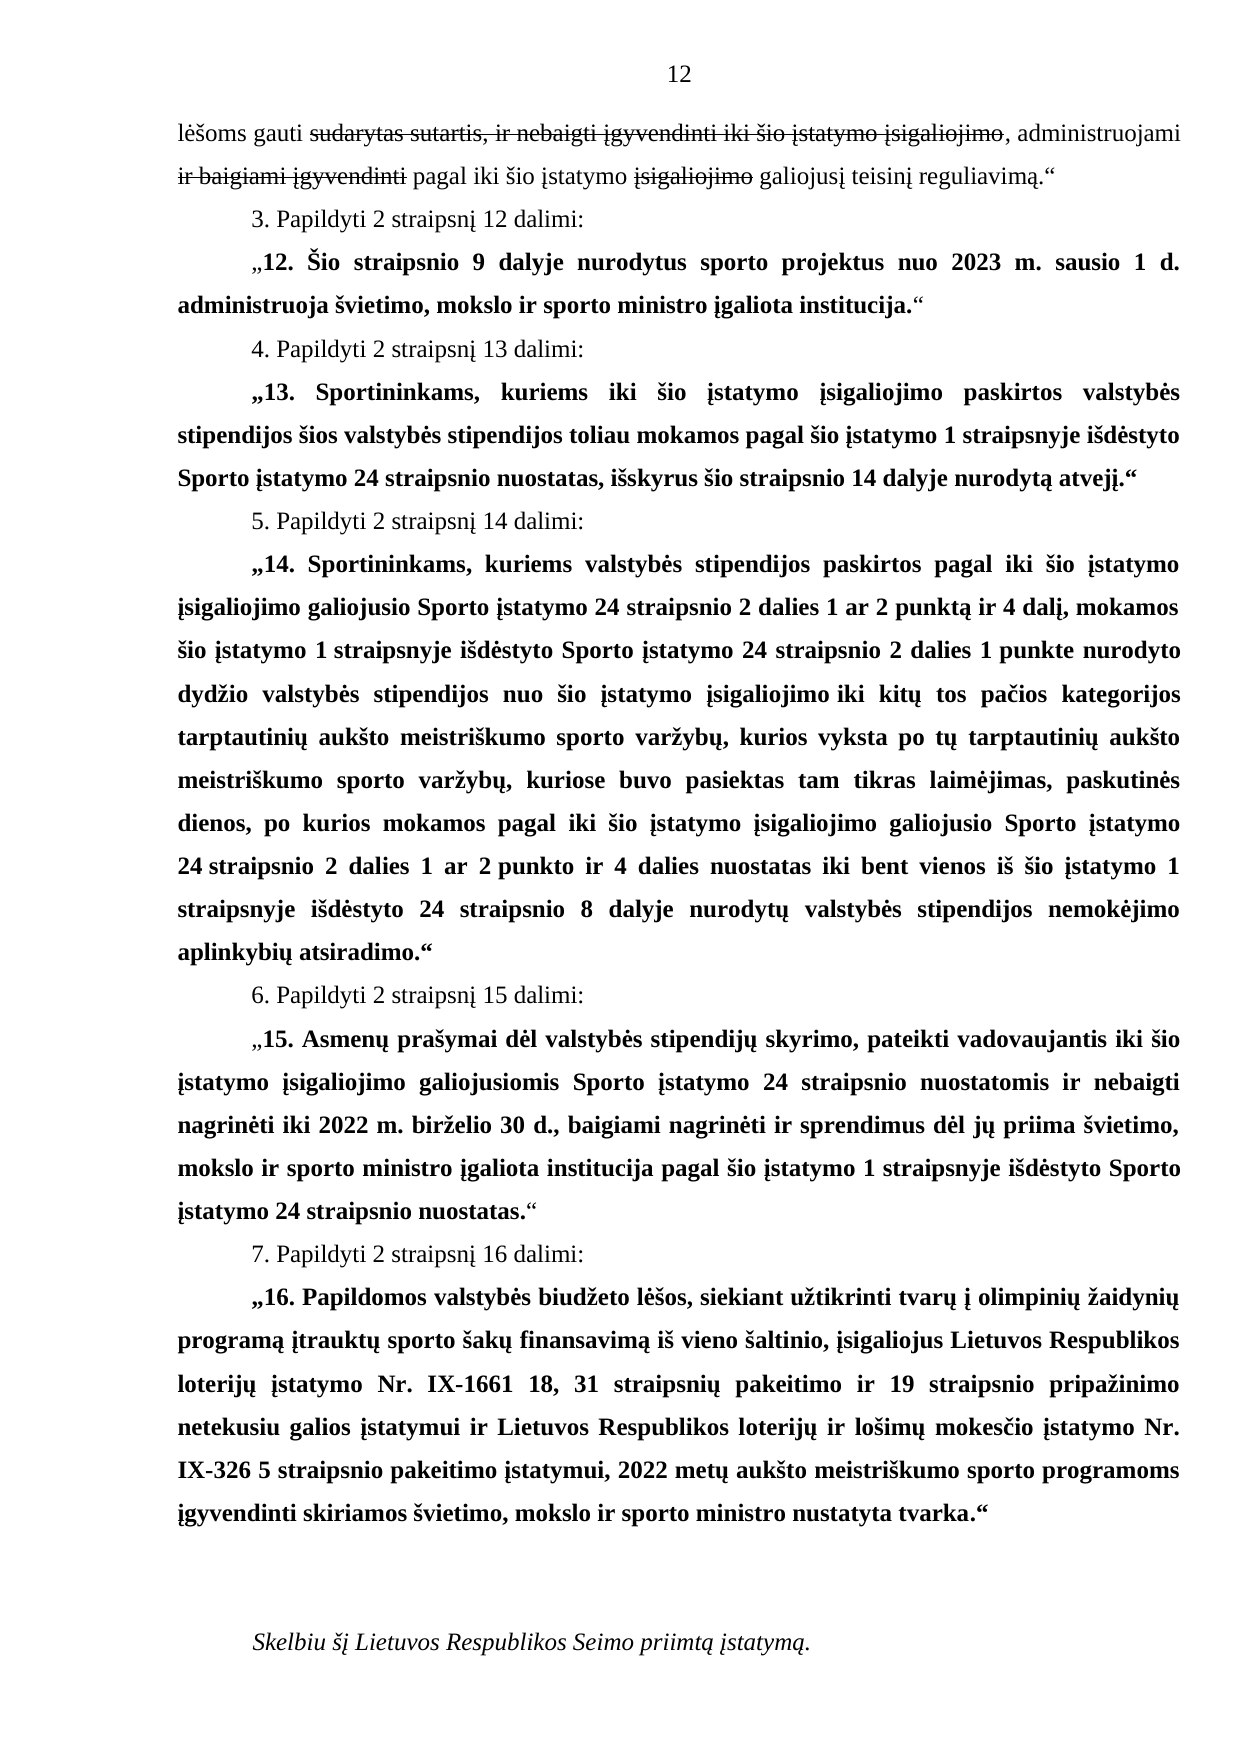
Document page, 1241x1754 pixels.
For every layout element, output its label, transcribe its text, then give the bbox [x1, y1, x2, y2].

text 5. Papildyti 2 straipsnį 14 dalimi: [177, 506, 1181, 535]
text „12. Šio straipsnio 9 dalyje nurodytus sporto projektus nuo 2023 m. sausio 1 d. administruoja švietimo, mokslo ir sporto ministro įgaliota institucija.“ [177, 247, 1181, 319]
text 4. Papildyti 2 straipsnį 13 dalimi: [177, 334, 1181, 362]
text lėšoms gauti sudarytas sutartis, ir nebaigti įgyvendinti iki šio įstatymo įsigaliojimo, administruojami ir baigiami įgyvendinti pagal iki šio įstatymo įsigaliojimo galiojusį teisinį reguliavimą.“ [177, 118, 1181, 190]
text „16. Papildomos valstybės biudžeto lėšos, siekiant užtikrinti tvarų į olimpinių žaidynių programą įtrauktų sporto šakų finansavimą iš vieno šaltinio, įsigaliojus Lietuvos Respublikos loterijų įstatymo Nr. IX-1661 18, 31 straipsnių pakeitimo ir 19 straipsnio pripažinimo netekusiu galios įstatymui ir Lietuvos Respublikos loterijų ir lošimų mokesčio įstatymo Nr. IX-326 5 straipsnio pakeitimo įstatymui, 2022 metų aukšto meistriškumo sporto programoms įgyvendinti skiriamos švietimo, mokslo ir sporto ministro nustatyta tvarka.“ [177, 1282, 1181, 1527]
text Skelbiu šį Lietuvos Respublikos Seimo priimtą įstatymą. [177, 1627, 1181, 1656]
text „13. Sportininkams, kuriems iki šio įstatymo įsigaliojimo paskirtos valstybės stipendijos šios valstybės stipendijos toliau mokamos pagal šio įstatymo 1 straipsnyje išdėstyto Sporto įstatymo 24 straipsnio nuostatas, išskyrus šio straipsnio 14 dalyje nurodytą atvejį.“ [177, 377, 1181, 492]
text 3. Papildyti 2 straipsnį 12 dalimi: [177, 204, 1181, 233]
text „14. Sportininkams, kuriems valstybės stipendijos paskirtos pagal iki šio įstatymo įsigaliojimo galiojusio Sporto įstatymo 24 straipsnio 2 dalies 1 ar 2 punktą ir 4 dalį, mokamos šio įstatymo 1 straipsnyje išdėstyto Sporto įstatymo 24 straipsnio 2 dalies 1 punkte nurodyto dydžio valstybės stipendijos nuo šio įstatymo įsigaliojimo iki kitų tos pačios kategorijos tarptautinių aukšto meistriškumo sporto varžybų, kurios vyksta po tų tarptautinių aukšto meistriškumo sporto varžybų, kuriose buvo pasiektas tam tikras laimėjimas, paskutinės dienos, po kurios mokamos pagal iki šio įstatymo įsigaliojimo galiojusio Sporto įstatymo 24 straipsnio 2 dalies 1 ar 2 punkto ir 4 dalies nuostatas iki bent vienos iš šio įstatymo 1 straipsnyje išdėstyto 24 straipsnio 8 dalyje nurodytų valstybės stipendijos nemokėjimo aplinkybių atsiradimo.“ [177, 549, 1181, 966]
text „15. Asmenų prašymai dėl valstybės stipendijų skyrimo, pateikti vadovaujantis iki šio įstatymo įsigaliojimo galiojusiomis Sporto įstatymo 24 straipsnio nuostatomis ir nebaigti nagrinėti iki 2022 m. birželio 30 d., baigiami nagrinėti ir sprendimus dėl jų priima švietimo, mokslo ir sporto ministro įgaliota institucija pagal šio įstatymo 1 straipsnyje išdėstyto Sporto įstatymo 24 straipsnio nuostatas.“ [177, 1024, 1181, 1225]
text 7. Papildyti 2 straipsnį 16 dalimi: [177, 1239, 1181, 1268]
text 6. Papildyti 2 straipsnį 15 dalimi: [177, 981, 1181, 1009]
